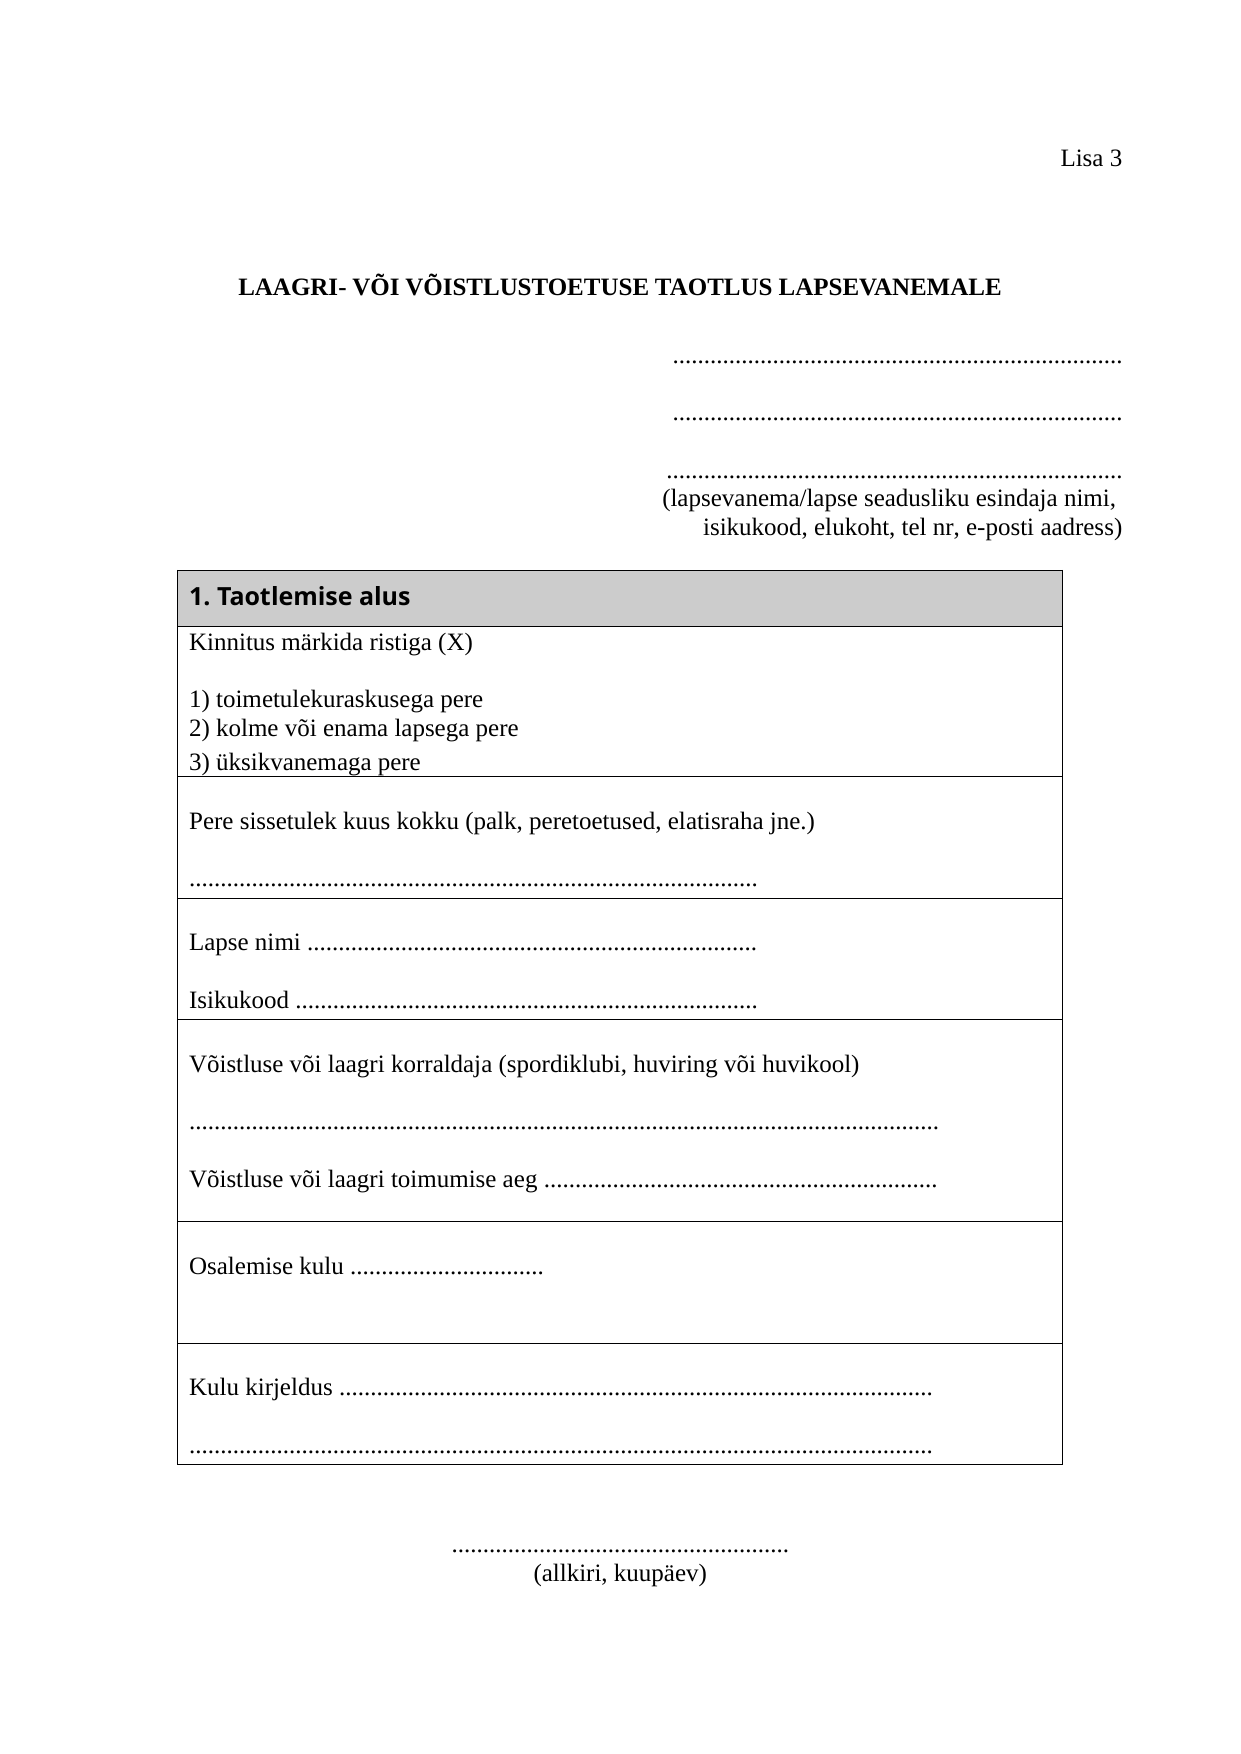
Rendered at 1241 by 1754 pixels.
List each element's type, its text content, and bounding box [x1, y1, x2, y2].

text ........................................................................ [118, 340, 1122, 368]
text (lapsevanema/lapse seadusliku esindaja nimi, [118, 483, 1122, 512]
text ........................................................................ [118, 397, 1122, 426]
table_cell Osalemise kulu ............................... [178, 1222, 1062, 1342]
text (allkiri, kuupäev) [118, 1558, 1122, 1587]
table_cell Kinnitus märkida ristiga (X) 1) toimetulekuraskusega pere 2) kolme või enama lapsega pere 3) üksikvanemaga pere [178, 627, 1062, 776]
table_cell Võistluse või laagri korraldaja (spordiklubi, huviring või huvikool) ........................................................................................................................ Võistluse või laagri toimumise aeg ............................................................... [178, 1020, 1062, 1221]
table_cell Lapse nimi ........................................................................ Isikukood .......................................................................... [178, 899, 1062, 1019]
text isikukood, elukoht, tel nr, e-posti aadress) [118, 512, 1122, 541]
table_cell Pere sissetulek kuus kokku (palk, peretoetused, elatisraha jne.) ........................................................................................... [178, 777, 1062, 897]
text Lisa 3 [118, 143, 1122, 172]
text ...................................................... [118, 1529, 1122, 1558]
subtitle LAAGRI- VÕI VÕISTLUSTOETUSE TAOTLUS LAPSEVANEMALE [118, 272, 1122, 300]
table_header 1. Taotlemise alus [178, 571, 1062, 626]
table_cell Kulu kirjeldus ............................................................................................... ....................................................................................................................... [178, 1344, 1062, 1464]
text ......................................................................... [118, 455, 1122, 483]
